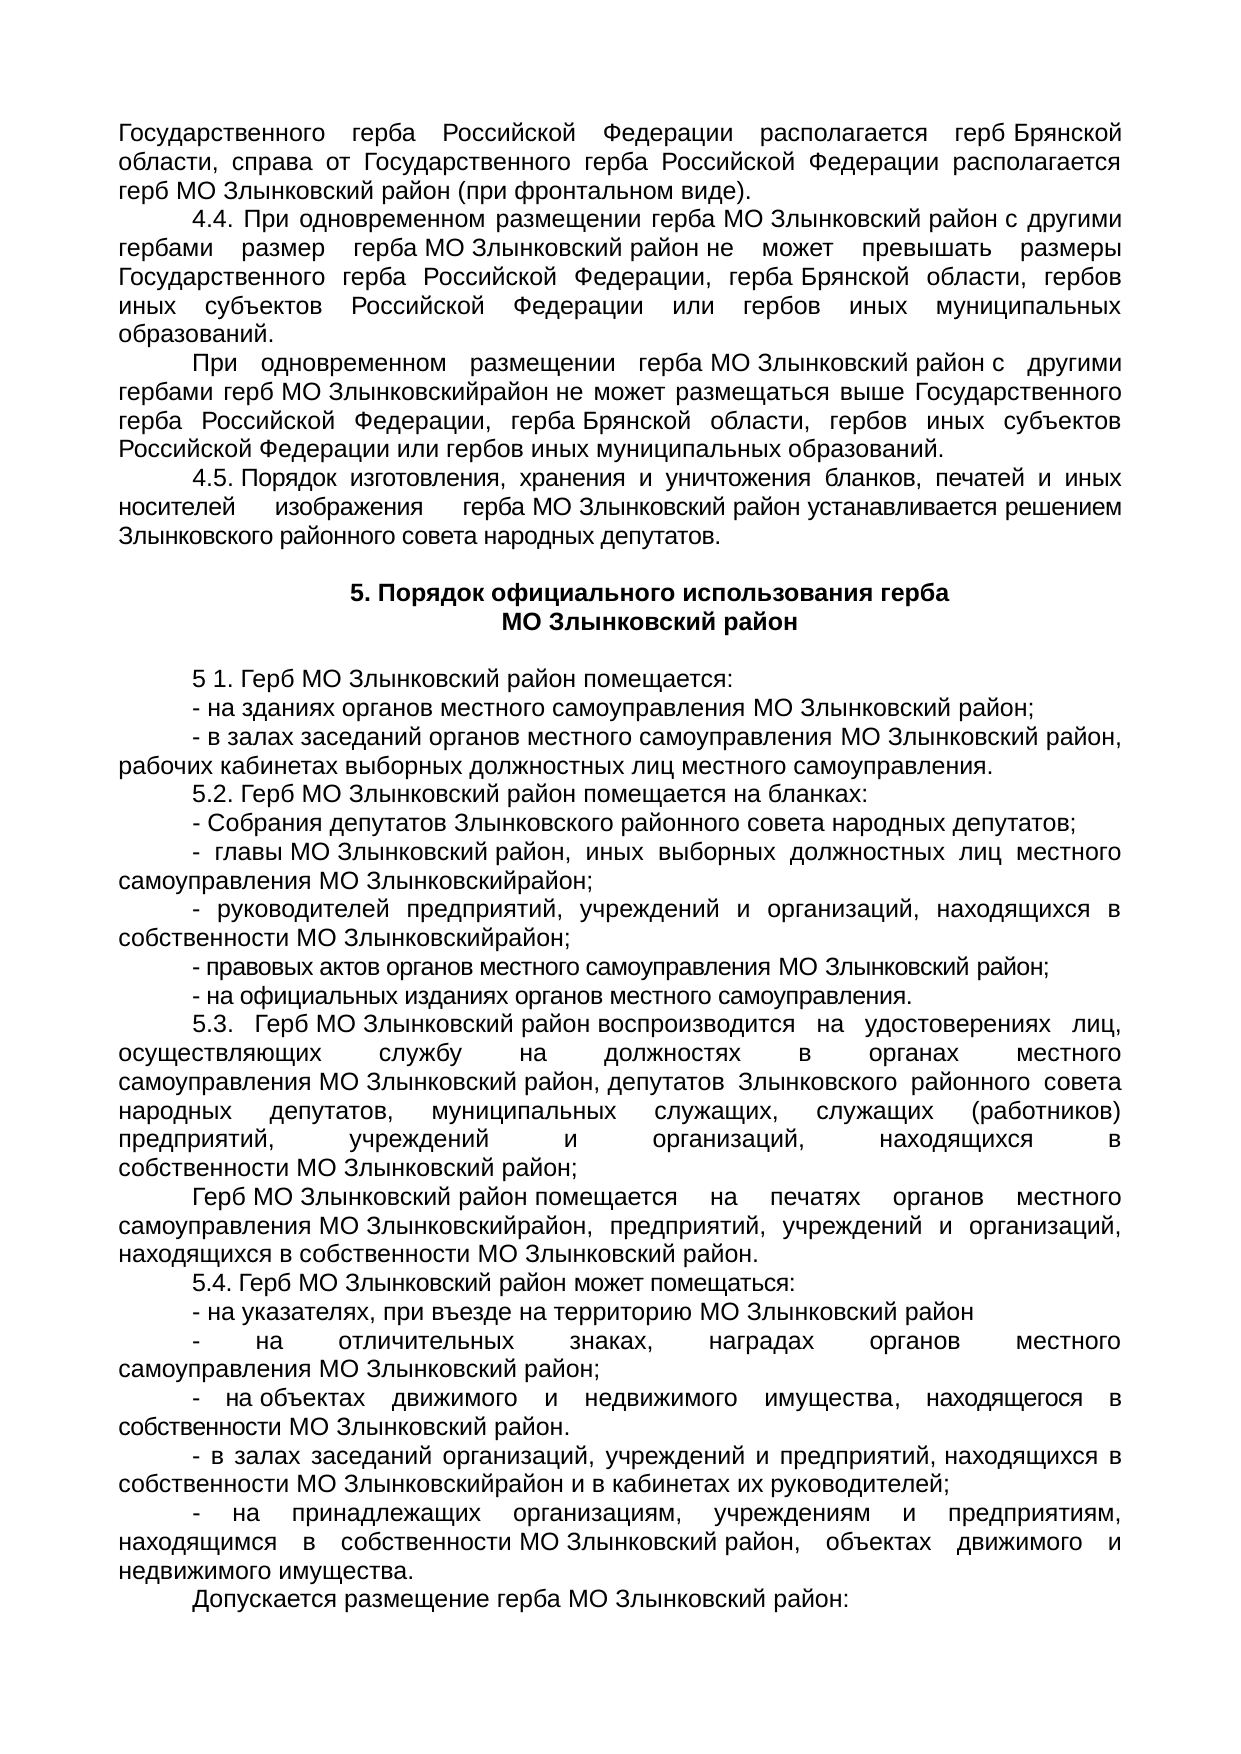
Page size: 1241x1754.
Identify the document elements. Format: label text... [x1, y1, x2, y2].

text - в залах заседаний организаций, учреждений и предприятий, находящихся в собственности МО Злынковскийрайон и в кабинетах их руководителей; [118, 1441, 1122, 1498]
text - на официальных изданиях органов местного самоуправления. [118, 981, 1122, 1009]
text - в залах заседаний органов местного самоуправления МО Злынковский район, рабочих кабинетах выборных должностных лиц местного самоуправления. [118, 722, 1122, 779]
text Допускается размещение герба МО Злынковский район: [118, 1584, 1122, 1613]
text Герб МО Злынковский район помещается на печатях органов местного самоуправления МО Злынковскийрайон, предприятий, учреждений и организаций, находящихся в собственности МО Злынковский район. [118, 1182, 1122, 1268]
text Государственного герба Российской Федерации располагается герб Брянской области, справа от Государственного герба Российской Федерации располагается герб МО Злынковский район (при фронтальном виде). [118, 118, 1122, 204]
text 5.4. Герб МО Злынковский район может помещаться: [118, 1268, 1122, 1297]
text 4.4. При одновременном размещении герба МО Злынковский район с другими гербами размер герба МО Злынковский район не может превышать размеры Государственного герба Российской Федерации, герба Брянской области, гербов иных субъектов Российской Федерации или гербов иных муниципальных образований. [118, 204, 1122, 348]
text - главы МО Злынковский район, иных выборных должностных лиц местного самоуправления МО Злынковскийрайон; [118, 837, 1122, 894]
text - на указателях, при въезде на территорию МО Злынковский район [118, 1297, 1122, 1326]
text 5.3. Герб МО Злынковский район воспроизводится на удостоверениях лиц, осуществляющих службу на должностях в органах местного самоуправления МО Злынковский район, депутатов Злынковского районного совета народных депутатов, муниципальных служащих, служащих (работников) предприятий, учреждений и организаций, находящихся в собственности МО Злынковский район; [118, 1009, 1122, 1182]
text - руководителей предприятий, учреждений и организаций, находящихся в собственности МО Злынковскийрайон; [118, 894, 1122, 952]
text 5.2. Герб МО Злынковский район помещается на бланках: [118, 779, 1122, 808]
text 5. Порядок официального использования герба [118, 578, 1122, 607]
text МО Злынковский район [118, 607, 1122, 636]
text При одновременном размещении герба МО Злынковский район с другими гербами герб МО Злынковскийрайон не может размещаться выше Государственного герба Российской Федерации, герба Брянской области, гербов иных субъектов Российской Федерации или гербов иных муниципальных образований. [118, 348, 1122, 463]
text 4.5. Порядок изготовления, хранения и уничтожения бланков, печатей и иных носителей изображения герба МО Злынковский район устанавливается решением Злынковского районного совета народных депутатов. [118, 463, 1122, 549]
text 5 1. Герб МО Злынковский район помещается: [118, 664, 1122, 693]
text - Собрания депутатов Злынковского районного совета народных депутатов; [118, 808, 1122, 837]
text - на принадлежащих организациям, учреждениям и предприятиям, находящимся в собственности МО Злынковский район, объектах движимого и недвижимого имущества. [118, 1498, 1122, 1584]
text - на отличительных знаках, наградах органов местного самоуправления МО Злынковский район; [118, 1326, 1122, 1383]
text - на зданиях органов местного самоуправления МО Злынковский район; [118, 693, 1122, 722]
text - правовых актов органов местного самоуправления МО Злынковский район; [118, 952, 1122, 981]
text - на объектах движимого и недвижимого имущества, находящегося в собственности МО Злынковский район. [118, 1383, 1122, 1441]
